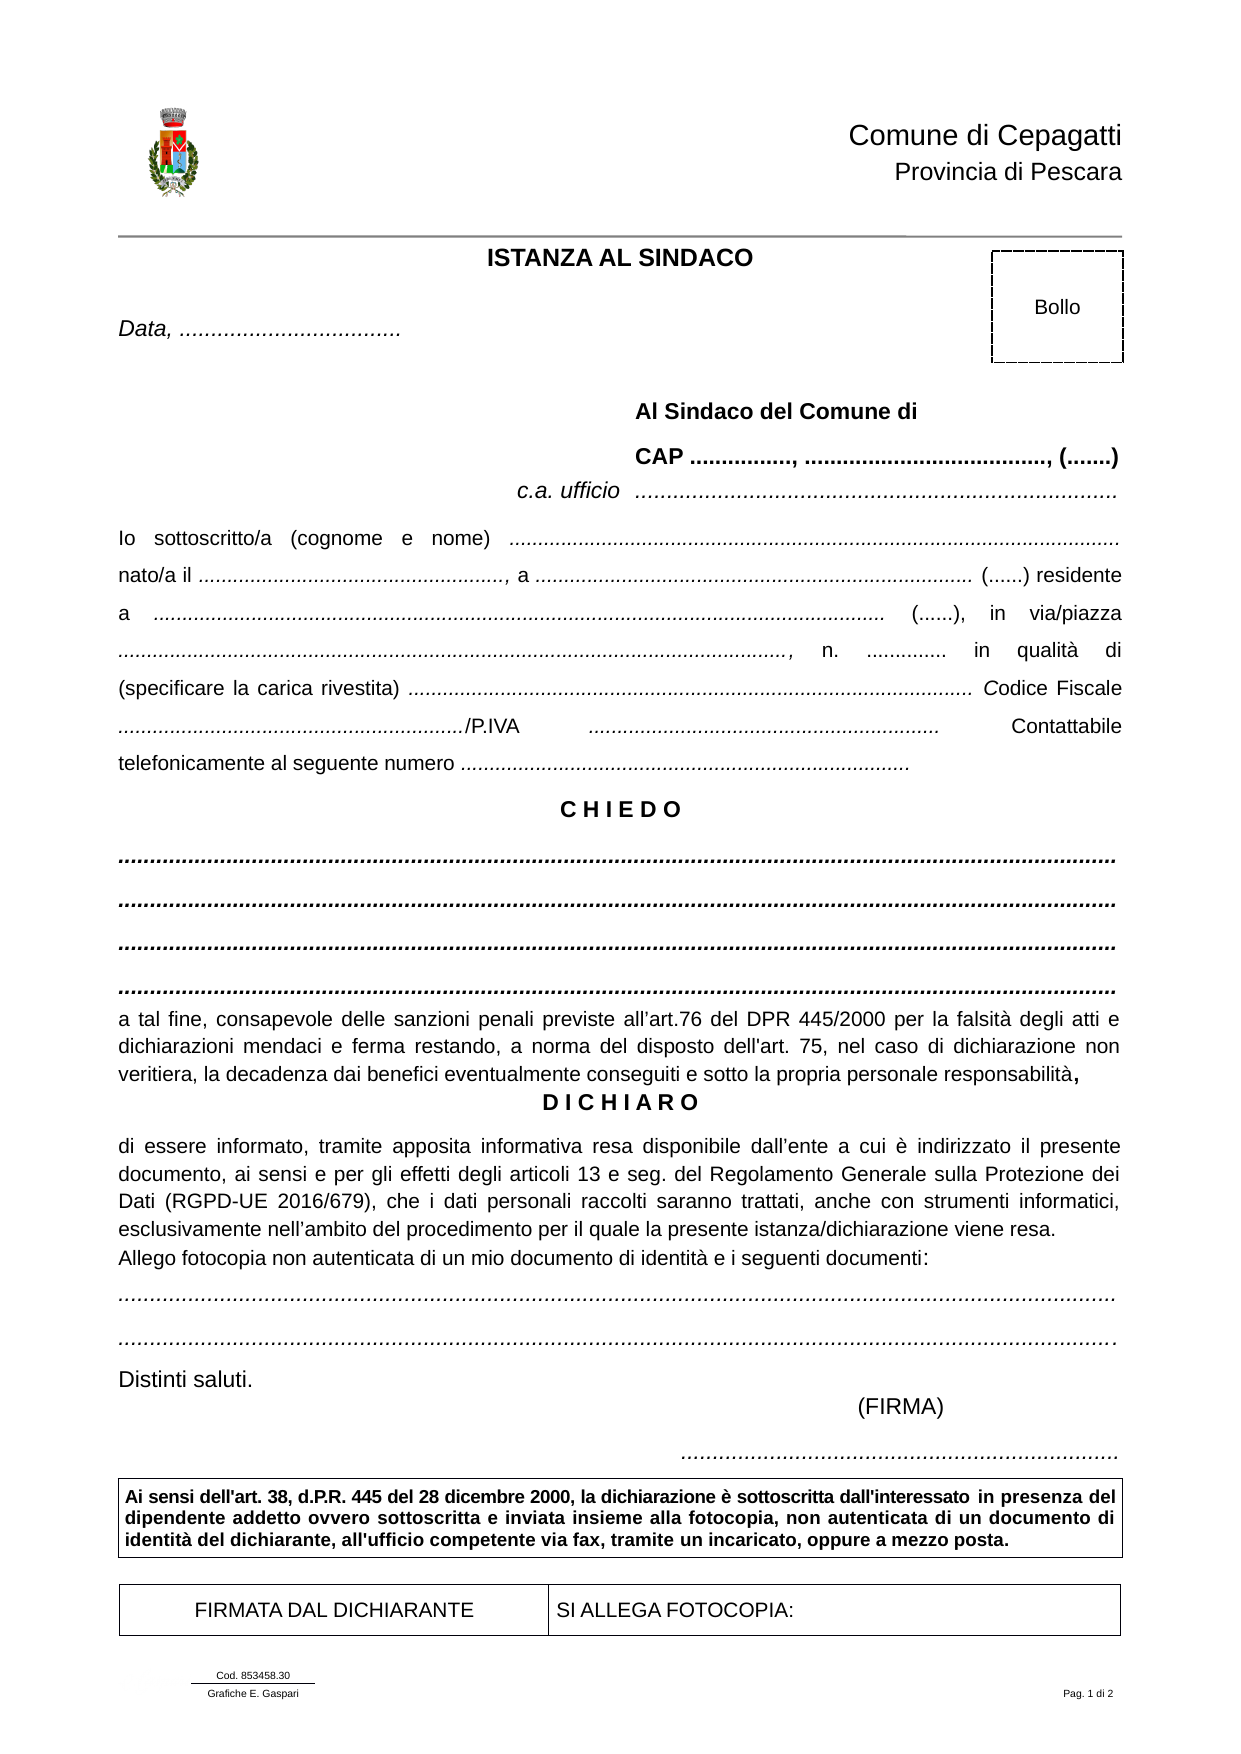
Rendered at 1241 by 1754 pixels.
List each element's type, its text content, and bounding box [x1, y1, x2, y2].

text Provincia di Pescara [224, 157, 1122, 185]
subtitle D I C H I A R O [118, 1089, 1122, 1115]
table_header SI ALLEGA FOTOCOPIA: [549, 1585, 1120, 1635]
text Io sottoscritto/a (cognome e nome) .......................................................................................................... nato/a il ....................................................., a ............................................................................ (......) residente a ............................................................................................................................... (......), in via/piazza ...................................................................................................................., n. .............. in qualità di (specificare la carica rivestita) .................................................................................................. Codice Fiscale ............................................................/P.IVA ............................................................. Contattabile telefonicamente al seguente numero .............................................................................. [118, 518, 1122, 778]
text Comune di Cepagatti [224, 118, 1122, 152]
subtitle ............................................................................................................................................................. ............................................................................................................................................................. ............................................................................................................................................................. ............................................................................................................................................................. a tal fine, consapevole delle sanzioni penali previste all’art.76 del DPR 445/2000 per la falsità degli atti e dichiarazioni mendaci e ferma restando, a norma del disposto dell'art. 75, nel caso di dichiarazione non veritiera, la decadenza dai benefici eventualmente conseguiti e sotto la propria personale responsabilità, [118, 832, 1122, 1085]
text (FIRMA) [679, 1393, 1122, 1419]
picture [122, 87, 224, 219]
text Distinti saluti. [118, 1366, 1122, 1393]
text Al Sindaco del Comune di [635, 398, 1122, 424]
text di essere informato, tramite apposita informativa resa disponibile dall’ente a cui è indirizzato il presente documento, ai sensi e per gli effetti degli articoli 13 e seg. del Regolamento Generale sulla Protezione dei Dati (RGPD-UE 2016/679), che i dati personali raccolti saranno trattati, anche con strumenti informatici, esclusivamente nell’ambito del procedimento per il quale la presente istanza/dichiarazione viene resa. [118, 1134, 1122, 1241]
text ............................................................................................................................................................. ............................................................................................................................................................. [118, 1274, 1122, 1353]
text c.a. ufficio ............................................................................ [517, 472, 1122, 506]
subtitle ISTANZA AL SINDACO [118, 243, 1122, 272]
table_header FIRMATA DAL DICHIARANTE [120, 1585, 548, 1635]
table_header Ai sensi dell'art. 38, d.P.R. 445 del 28 dicembre 2000, la dichiarazione è sottoscritta dall'interessato in presenza del dipendente addetto ovvero sottoscritta e inviata insieme alla fotocopia, non autenticata di un documento di identità del dichiarante, all'ufficio competente via fax, tramite un incaricato, oppure a mezzo posta. [119, 1479, 1122, 1557]
text Allego fotocopia non autenticata di un mio documento di identità e i seguenti documenti: [118, 1244, 1122, 1270]
text ..................................................................... [679, 1432, 1122, 1466]
text Data, ................................... [118, 310, 991, 344]
text CAP ................, ......................................, (.......) [635, 438, 1122, 472]
subtitle C H I E D O [118, 796, 1122, 822]
